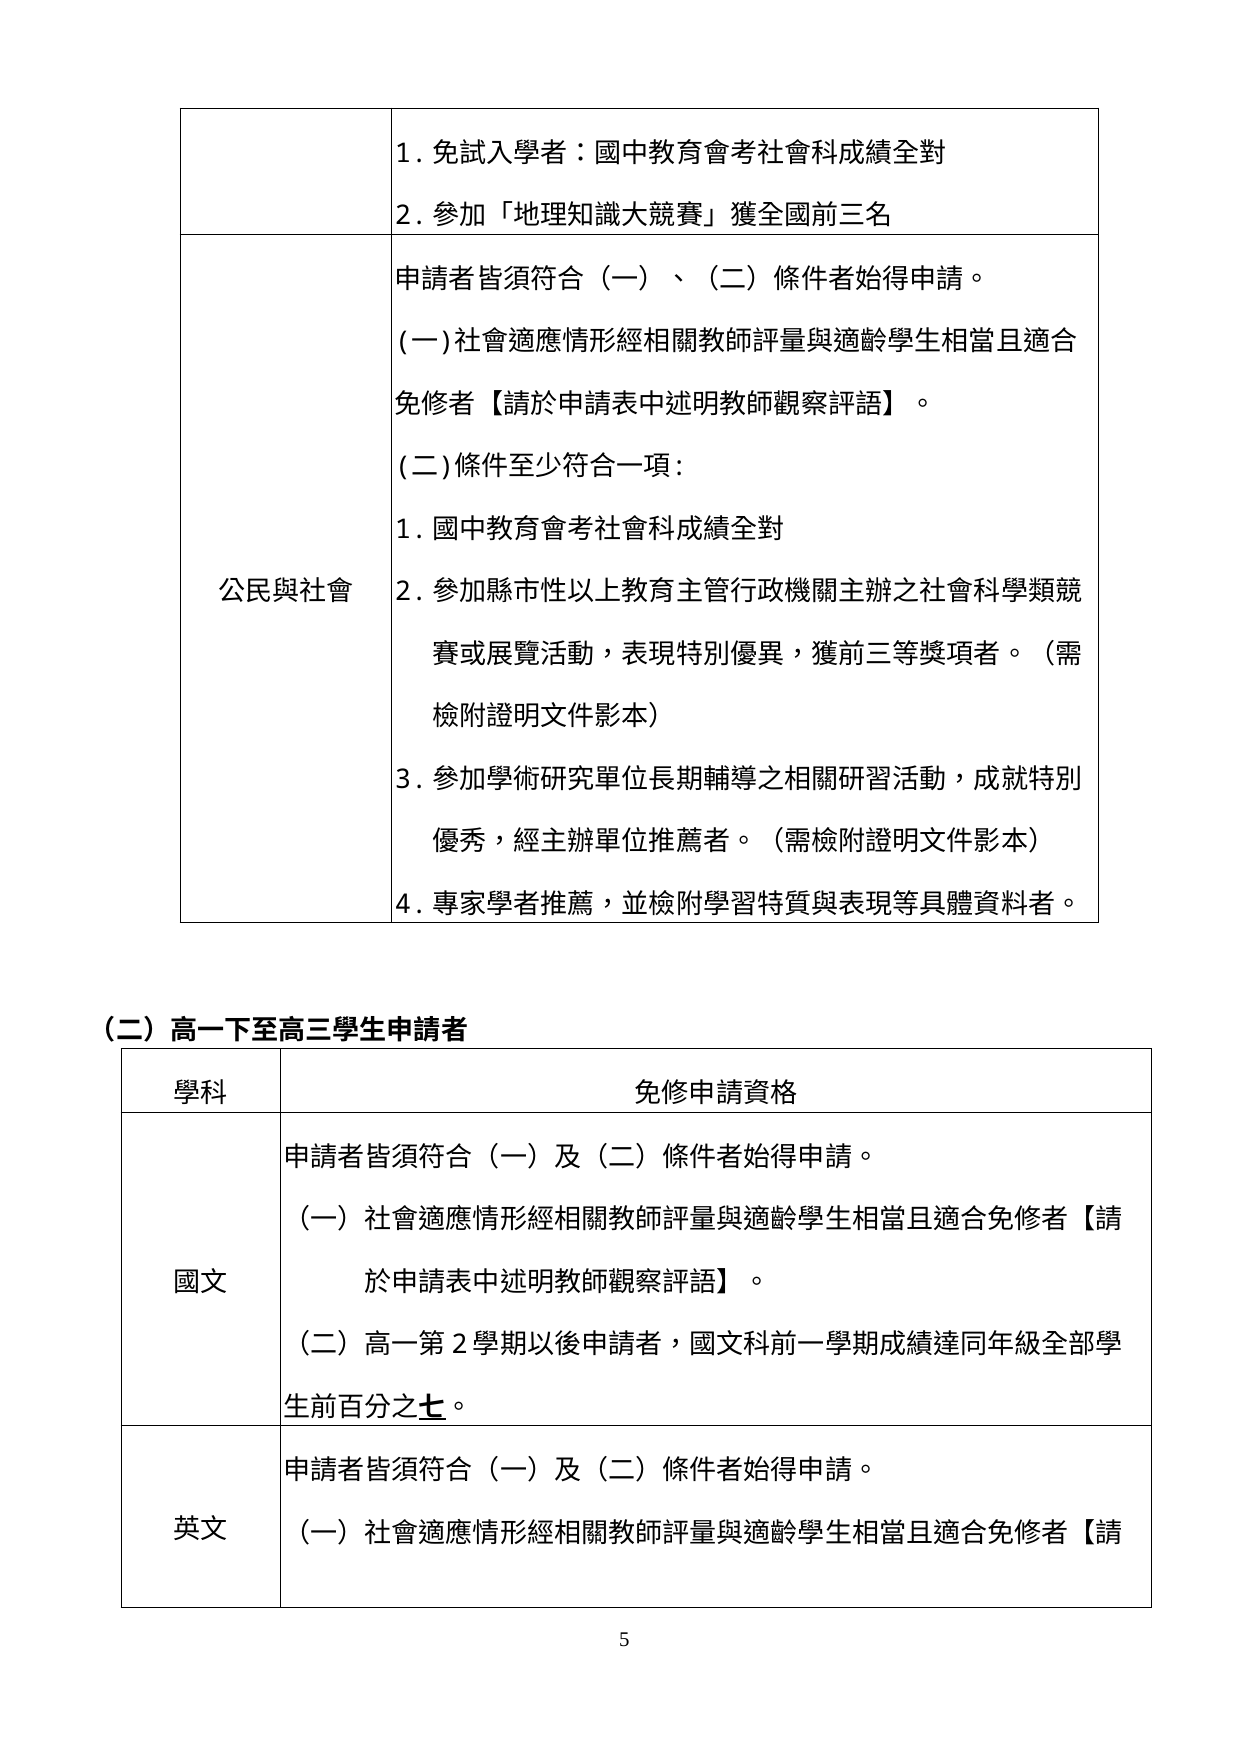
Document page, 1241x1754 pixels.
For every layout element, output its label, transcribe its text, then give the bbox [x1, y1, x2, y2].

table_cell 英文 [122, 1426, 280, 1607]
table_cell [181, 109, 391, 234]
text （二）高一下至高三學生申請者 [89, 986, 1152, 1048]
table_cell 公民與社會 [181, 235, 391, 922]
table_cell 國文 [122, 1113, 280, 1425]
table_header 免修申請資格 [281, 1049, 1151, 1112]
table_cell 申請者皆須符合（一）、（二）條件者始得申請。 (一)社會適應情形經相關教師評量與適齡學生相當且適合免修者【請於申請表中述明教師觀察評語】。 (二)條件至少符合一項: 國中教育會考社會科成績全對 參加縣市性以上教育主管行政機關主辦之社會科學類競賽或展覽活動，表現特別優異，獲前三等獎項者。（需檢附證明文件影本） 參加學術研究單位長期輔導之相關研習活動，成就特別優秀，經主辦單位推薦者。（需檢附證明文件影本） 專家學者推薦，並檢附學習特質與表現等具體資料者。 [392, 235, 1098, 922]
table_header 學科 [122, 1049, 280, 1112]
table_cell 申請者皆須符合（一）及（二）條件者始得申請。 （一）社會適應情形經相關教師評量與適齡學生相當且適合免修者【請 [281, 1426, 1151, 1607]
table_cell 申請者皆須符合（一）、（二）條件者始得申請。 社會適應情形經相關教師評量與適齡學生相當且適合免修者【請於申請表中述明教師觀察評語】。 條件至少符合一項: 免試入學者：國中教育會考社會科成績全對 參加「地理知識大競賽」獲全國前三名 [392, 109, 1098, 234]
table_cell 申請者皆須符合（一）及（二）條件者始得申請。 （一）社會適應情形經相關教師評量與適齡學生相當且適合免修者【請於申請表中述明教師觀察評語】。 （二）高一第2學期以後申請者，國文科前一學期成績達同年級全部學生前百分之七。 [281, 1113, 1151, 1425]
